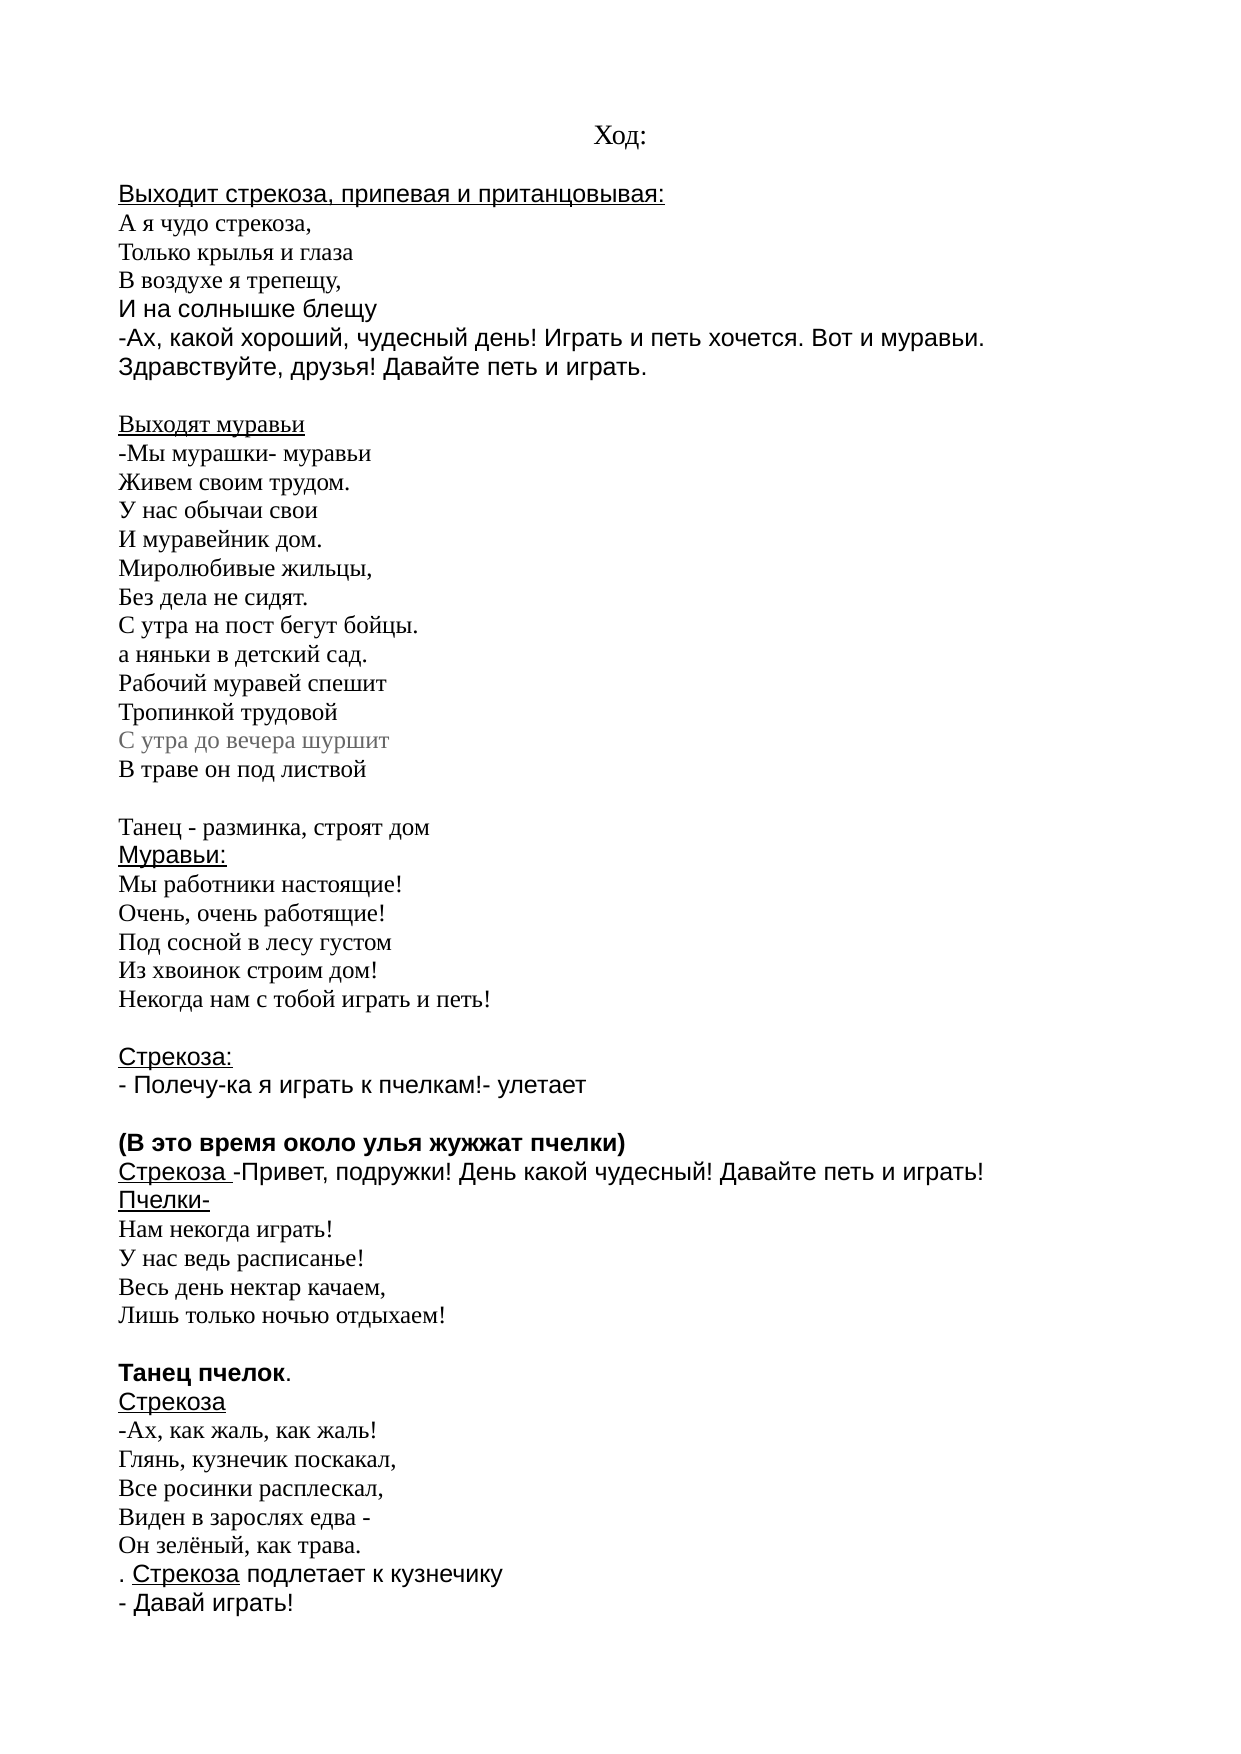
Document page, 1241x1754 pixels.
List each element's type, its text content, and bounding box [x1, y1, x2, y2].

text -Мы мурашки- муравьи [118, 438, 1122, 467]
text Некогда нам с тобой играть и петь! [118, 984, 1122, 1013]
text И на солнышке блещу [118, 294, 1122, 323]
text -Ах, как жаль, как жаль! [118, 1416, 1122, 1444]
text Танец пчелок. [118, 1358, 1122, 1387]
text Лишь только ночью отдыхаем! [118, 1301, 1122, 1329]
text Выходит стрекоза, припевая и пританцовывая: [118, 179, 1122, 208]
text Без дела не сидят. [118, 582, 1122, 611]
text С утра на пост бегут бойцы. [118, 611, 1122, 639]
text С утра до вечера шуршит [118, 726, 1122, 754]
text Только крылья и глаза [118, 237, 1122, 266]
text а няньки в детский сад. [118, 639, 1122, 668]
text Рабочий муравей спешит [118, 668, 1122, 697]
text Живем своим трудом. [118, 467, 1122, 496]
text - Давай играть! [118, 1588, 1122, 1617]
text Миролюбивые жильцы, [118, 553, 1122, 582]
text Весь день нектар качаем, [118, 1272, 1122, 1301]
text Муравьи: [118, 841, 1122, 869]
text (В это время около улья жужжат пчелки) [118, 1128, 1122, 1157]
text - Полечу-ка я играть к пчелкам!- улетает [118, 1071, 1122, 1099]
text Стрекоза [118, 1387, 1122, 1416]
text У нас ведь расписанье! [118, 1243, 1122, 1272]
text Стрекоза: [118, 1042, 1122, 1071]
text . Стрекоза подлетает к кузнечику [118, 1559, 1122, 1588]
text У нас обычаи свои [118, 496, 1122, 524]
text Ход: [118, 118, 1122, 151]
text Под сосной в лесу густом [118, 927, 1122, 956]
text Выходят муравьи [118, 409, 1122, 438]
text Танец - разминка, строят дом [118, 812, 1122, 841]
text Пчелки- [118, 1186, 1122, 1214]
text А я чудо стрекоза, [118, 208, 1122, 237]
text Нам некогда играть! [118, 1214, 1122, 1243]
text -Ах, какой хороший, чудесный день! Играть и петь хочется. Вот и муравьи. Здравствуйте, друзья! Давайте петь и играть. [118, 323, 1122, 381]
text Тропинкой трудовой [118, 697, 1122, 726]
text Мы работники настоящие! [118, 869, 1122, 898]
text Очень, очень работящие! [118, 898, 1122, 927]
text Стрекоза -Привет, подружки! День какой чудесный! Давайте петь и играть! [118, 1157, 1122, 1186]
text Из хвоинок строим дом! [118, 956, 1122, 984]
text И муравейник дом. [118, 524, 1122, 553]
text В траве он под листвой [118, 754, 1122, 783]
text Глянь, кузнечик поскакал, Все росинки расплескал, Виден в зарослях едва - Он зелёный, как трава. [118, 1444, 1122, 1559]
text В воздухе я трепещу, [118, 266, 1122, 294]
